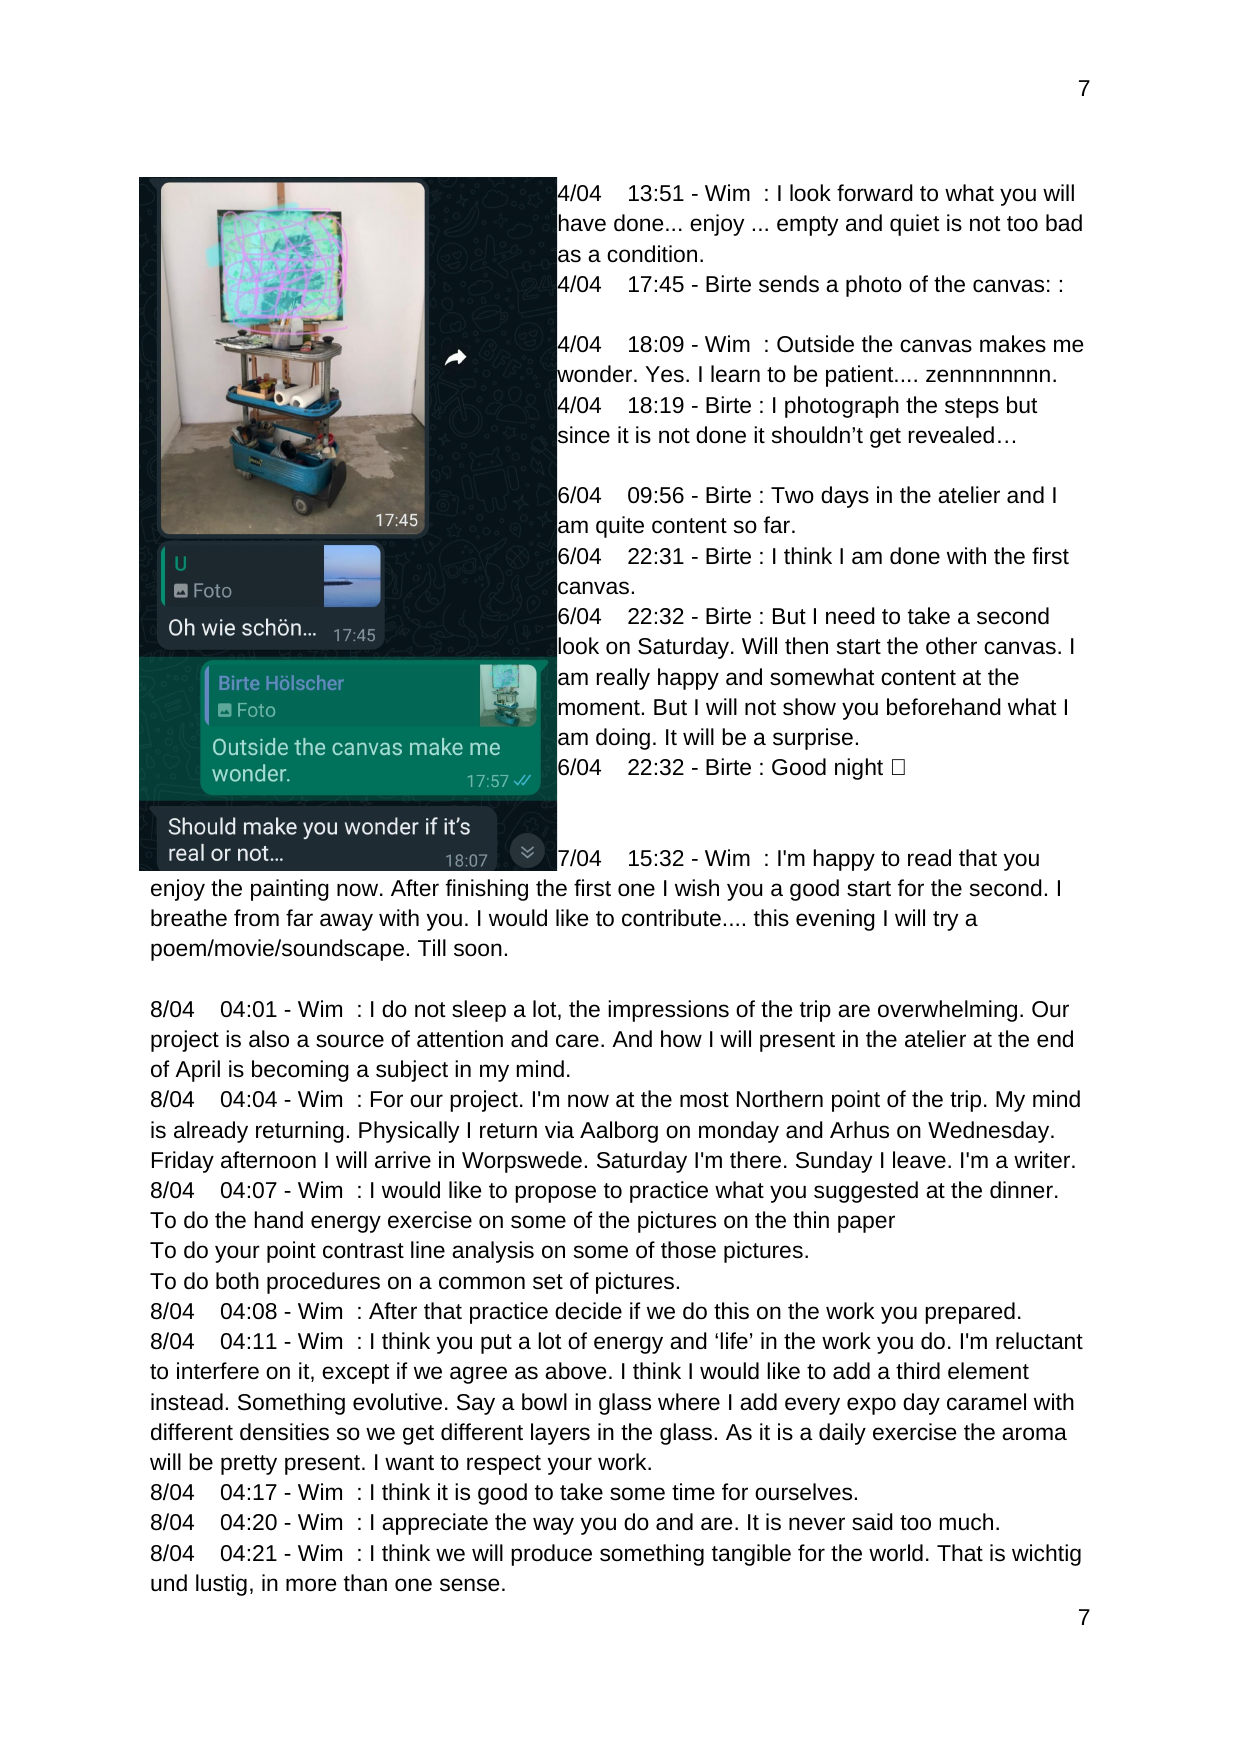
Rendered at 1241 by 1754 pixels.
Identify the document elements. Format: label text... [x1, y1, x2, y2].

text 4/04 13:51 - Wim : I look forward to what you will have done... enjoy ... empty and quiet is not too bad as a condition. [558, 180, 1090, 267]
text 8/04 04:08 - Wim : After that practice decide if we do this on the work you prepared. [150, 1298, 1090, 1324]
text To do the hand energy exercise on some of the pictures on the thin paper [150, 1207, 1090, 1234]
text 8/04 04:17 - Wim : I think it is good to take some time for ourselves. [150, 1479, 1090, 1506]
text 4/04 18:19 - Birte : I photograph the steps but since it is not done it shouldn’t get revealed… [558, 392, 1090, 448]
text 6/04 22:32 - Birte : But I need to take a second look on Saturday. Will then start the other canvas. I am really happy and somewhat content at the moment. But I will not show you beforehand what I am doing. It will be a surprise. [558, 603, 1090, 750]
text 8/04 04:04 - Wim : For our project. I'm now at the most Northern point of the trip. My mind is already returning. Physically I return via Aalborg on monday and Arhus on Wednesday. Friday afternoon I will arrive in Worpswede. Saturday I'm there. Sunday I leave. I'm a writer. [150, 1086, 1090, 1173]
text 8/04 04:07 - Wim : I would like to propose to practice what you suggested at the dinner. [150, 1177, 1090, 1203]
text 7/04 15:32 - Wim : I'm happy to read that you enjoy the painting now. After finishing the first one I wish you a good start for the second. I breathe from far away with you. I would like to contribute.... this evening I will try a poem/movie/soundscape. Till soon. [150, 845, 1090, 962]
text 8/04 04:20 - Wim : I appreciate the way you do and are. It is never said too much. [150, 1509, 1090, 1536]
text 6/04 09:56 - Birte : Two days in the atelier and I am quite content so far. [558, 482, 1090, 539]
text 6/04 22:31 - Birte : I think I am done with the first canvas. [558, 543, 1090, 599]
text To do your point contrast line analysis on some of those pictures. [150, 1237, 1090, 1264]
text 8/04 04:11 - Wim : I think you put a lot of energy and ‘life’ in the work you do. I'm reluctant to interfere on it, except if we agree as above. I think I would like to add a third element instead. Something evolutive. Say a bowl in glass where I add every expo day caramel with different densities so we get different layers in the glass. As it is a daily exercise the aroma will be pretty present. I want to respect your work. [150, 1328, 1090, 1475]
text 8/04 04:01 - Wim : I do not sleep a lot, the impressions of the trip are overwhelming. Our project is also a source of attention and care. And how I will present in the atelier at the end of April is becoming a subject in my mind. [150, 996, 1090, 1083]
text 4/04 17:45 - Birte sends a photo of the canvas: : [558, 271, 1090, 297]
text 8/04 04:21 - Wim : I think we will produce something tangible for the world. That is wichtig und lustig, in more than one sense. [150, 1539, 1090, 1596]
text 4/04 18:09 - Wim : Outside the canvas makes me wonder. Yes. I learn to be patient.... zennnnnnnn. [558, 331, 1090, 388]
text 6/04 22:32 - Birte : Good night 💤 [558, 754, 1090, 781]
text To do both procedures on a common set of pictures. [150, 1268, 1090, 1294]
